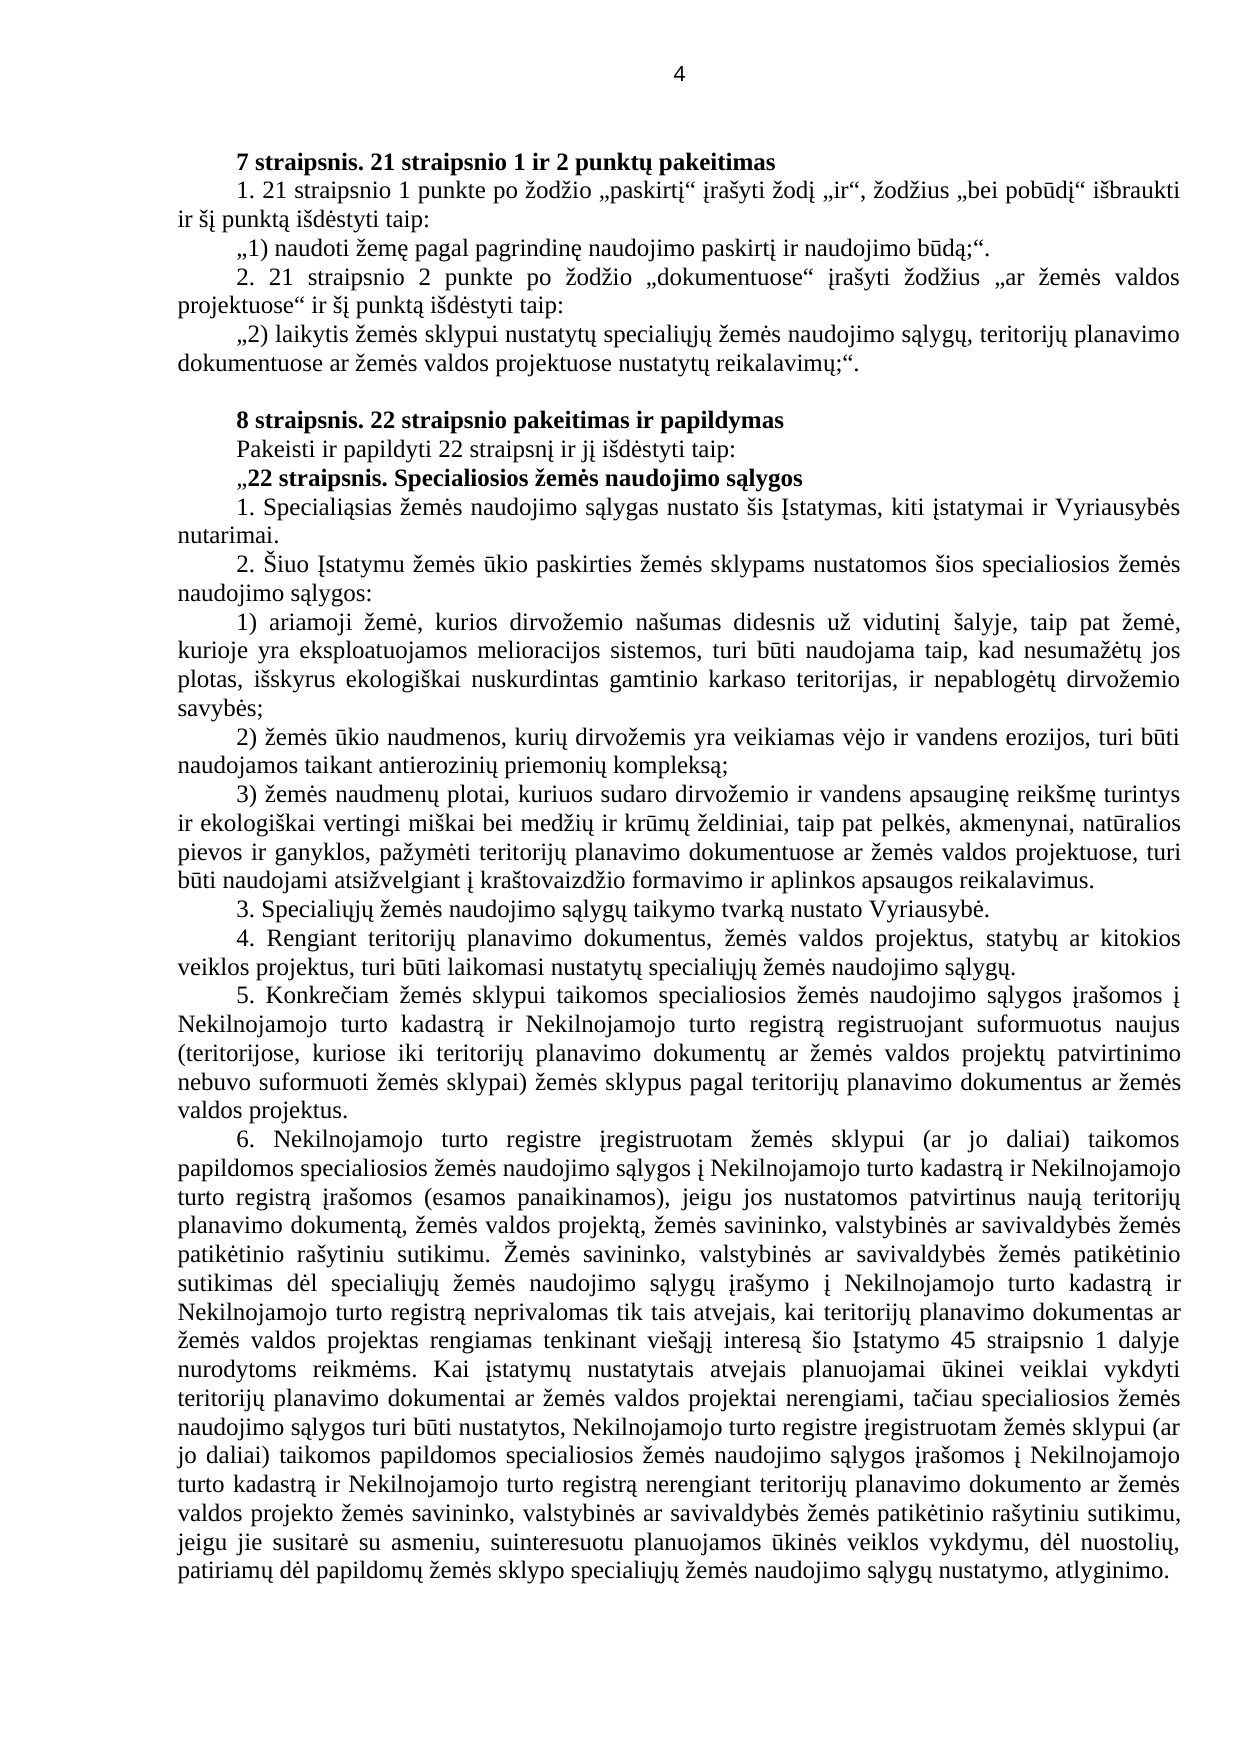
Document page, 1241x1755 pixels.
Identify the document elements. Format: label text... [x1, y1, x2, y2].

text 1. Specialiąsias žemės naudojimo sąlygas nustato šis Įstatymas, kiti įstatymai ir Vyriausybės nutarimai. [177, 492, 1181, 549]
text 6. Nekilnojamojo turto registre įregistruotam žemės sklypui (ar jo daliai) taikomos papildomos specialiosios žemės naudojimo sąlygos į Nekilnojamojo turto kadastrą ir Nekilnojamojo turto registrą įrašomos (esamos panaikinamos), jeigu jos nustatomos patvirtinus naują teritorijų planavimo dokumentą, žemės valdos projektą, žemės savininko, valstybinės ar savivaldybės žemės patikėtinio rašytiniu sutikimu. Žemės savininko, valstybinės ar savivaldybės žemės patikėtinio sutikimas dėl specialiųjų žemės naudojimo sąlygų įrašymo į Nekilnojamojo turto kadastrą ir Nekilnojamojo turto registrą neprivalomas tik tais atvejais, kai teritorijų planavimo dokumentas ar žemės valdos projektas rengiamas tenkinant viešąjį interesą šio Įstatymo 45 straipsnio 1 dalyje nurodytoms reikmėms. Kai įstatymų nustatytais atvejais planuojamai ūkinei veiklai vykdyti teritorijų planavimo dokumentai ar žemės valdos projektai nerengiami, tačiau specialiosios žemės naudojimo sąlygos turi būti nustatytos, Nekilnojamojo turto registre įregistruotam žemės sklypui (ar jo daliai) taikomos papildomos specialiosios žemės naudojimo sąlygos įrašomos į Nekilnojamojo turto kadastrą ir Nekilnojamojo turto registrą nerengiant teritorijų planavimo dokumento ar žemės valdos projekto žemės savininko, valstybinės ar savivaldybės žemės patikėtinio rašytiniu sutikimu, jeigu jie susitarė su asmeniu, suinteresuotu planuojamos ūkinės veiklos vykdymu, dėl nuostolių, patiriamų dėl papildomų žemės sklypo specialiųjų žemės naudojimo sąlygų nustatymo, atlyginimo. [177, 1124, 1181, 1584]
text 3. Specialiųjų žemės naudojimo sąlygų taikymo tvarką nustato Vyriausybė. [177, 894, 1181, 923]
text „1) naudoti žemę pagal pagrindinę naudojimo paskirtį ir naudojimo būdą;“. [177, 233, 1181, 262]
text 2) žemės ūkio naudmenos, kurių dirvožemis yra veikiamas vėjo ir vandens erozijos, turi būti naudojamos taikant antierozinių priemonių kompleksą; [177, 722, 1181, 779]
text 1. 21 straipsnio 1 punkte po žodžio „paskirtį“ įrašyti žodį „ir“, žodžius „bei pobūdį“ išbraukti ir šį punktą išdėstyti taip: [177, 176, 1181, 233]
text 4. Rengiant teritorijų planavimo dokumentus, žemės valdos projektus, statybų ar kitokios veiklos projektus, turi būti laikomasi nustatytų specialiųjų žemės naudojimo sąlygų. [177, 923, 1181, 981]
text „22 straipsnis. Specialiosios žemės naudojimo sąlygos [177, 463, 1181, 492]
text Pakeisti ir papildyti 22 straipsnį ir jį išdėstyti taip: [177, 434, 1181, 463]
text „2) laikytis žemės sklypui nustatytų specialiųjų žemės naudojimo sąlygų, teritorijų planavimo dokumentuose ar žemės valdos projektuose nustatytų reikalavimų;“. [177, 319, 1181, 377]
text 2. 21 straipsnio 2 punkte po žodžio „dokumentuose“ įrašyti žodžius „ar žemės valdos projektuose“ ir šį punktą išdėstyti taip: [177, 262, 1181, 319]
text 5. Konkrečiam žemės sklypui taikomos specialiosios žemės naudojimo sąlygos įrašomos į Nekilnojamojo turto kadastrą ir Nekilnojamojo turto registrą registruojant suformuotus naujus (teritorijose, kuriose iki teritorijų planavimo dokumentų ar žemės valdos projektų patvirtinimo nebuvo suformuoti žemės sklypai) žemės sklypus pagal teritorijų planavimo dokumentus ar žemės valdos projektus. [177, 981, 1181, 1124]
text 7 straipsnis. 21 straipsnio 1 ir 2 punktų pakeitimas [177, 147, 1181, 176]
text 8 straipsnis. 22 straipsnio pakeitimas ir papildymas [177, 406, 1181, 434]
text 3) žemės naudmenų plotai, kuriuos sudaro dirvožemio ir vandens apsauginę reikšmę turintys ir ekologiškai vertingi miškai bei medžių ir krūmų želdiniai, taip pat pelkės, akmenynai, natūralios pievos ir ganyklos, pažymėti teritorijų planavimo dokumentuose ar žemės valdos projektuose, turi būti naudojami atsižvelgiant į kraštovaizdžio formavimo ir aplinkos apsaugos reikalavimus. [177, 779, 1181, 894]
text 2. Šiuo Įstatymu žemės ūkio paskirties žemės sklypams nustatomos šios specialiosios žemės naudojimo sąlygos: [177, 549, 1181, 607]
text 1) ariamoji žemė, kurios dirvožemio našumas didesnis už vidutinį šalyje, taip pat žemė, kurioje yra eksploatuojamos melioracijos sistemos, turi būti naudojama taip, kad nesumažėtų jos plotas, išskyrus ekologiškai nuskurdintas gamtinio karkaso teritorijas, ir nepablogėtų dirvožemio savybės; [177, 607, 1181, 722]
